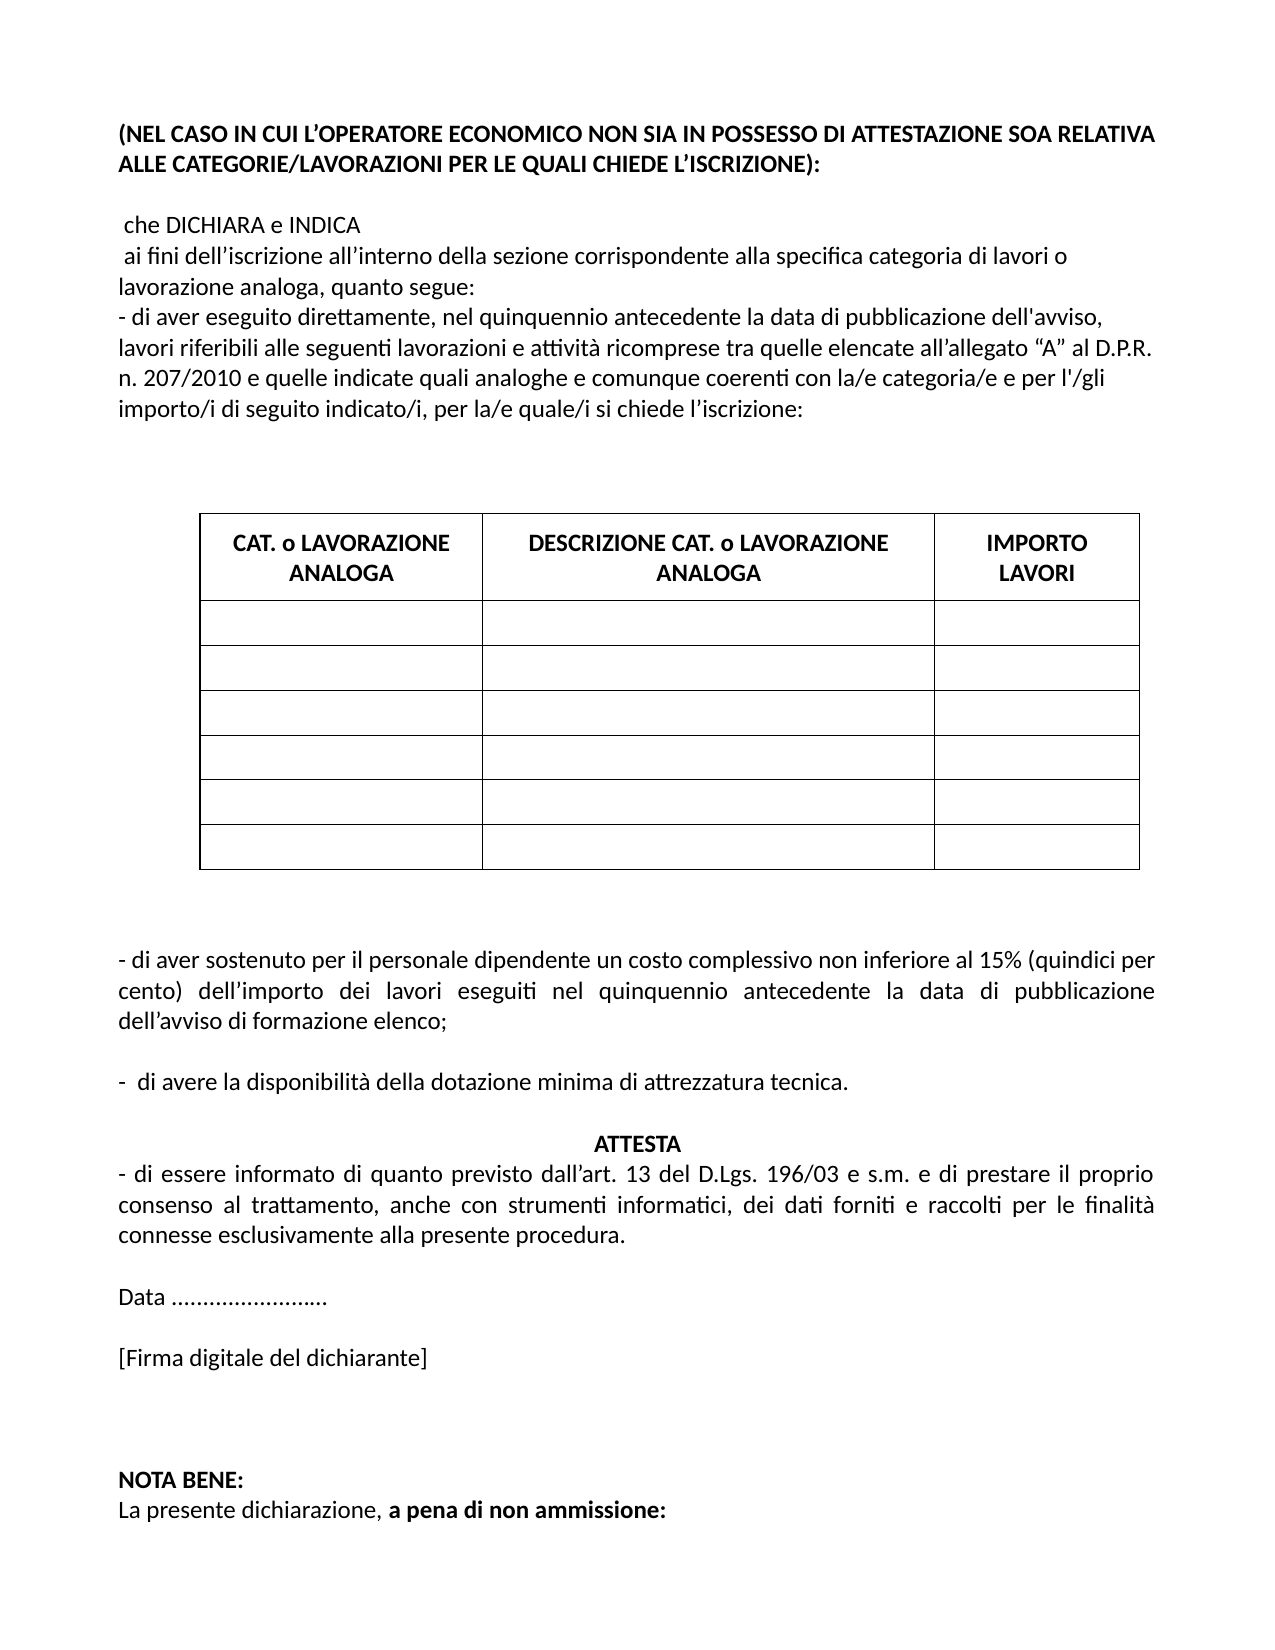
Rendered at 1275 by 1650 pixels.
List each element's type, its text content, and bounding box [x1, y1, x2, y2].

table_cell [935, 601, 1139, 645]
text NOTA BENE: [118, 1464, 1157, 1494]
table_cell [201, 691, 482, 734]
text - di aver eseguito direttamente, nel quinquennio antecedente la data di pubblicazione dell'avviso, lavori riferibili alle seguenti lavorazioni e attività ricomprese tra quelle elencate all’allegato “A” al D.P.R. n. 207/2010 e quelle indicate quali analoghe e comunque coerenti con la/e categoria/e e per l'/gli importo/i di seguito indicato/i, per la/e quale/i si chiede l’iscrizione: [118, 301, 1157, 423]
text Data ......................… [118, 1281, 1157, 1311]
table_cell [935, 646, 1139, 690]
table_cell [935, 825, 1139, 869]
table_cell [935, 736, 1139, 779]
text - di aver sostenuto per il personale dipendente un costo complessivo non inferiore al 15% (quindici per cento) dell’importo dei lavori eseguiti nel quinquennio antecedente la data di pubblicazione dell’avviso di formazione elenco; [118, 944, 1157, 1036]
table_cell [201, 601, 482, 645]
text (NEL CASO IN CUI L’OPERATORE ECONOMICO NON SIA IN POSSESSO DI ATTESTAZIONE SOA RELATIVA ALLE CATEGORIE/LAVORAZIONI PER LE QUALI CHIEDE L’ISCRIZIONE): [118, 118, 1157, 179]
table_cell [201, 780, 482, 824]
text che DICHIARA e INDICA [118, 210, 1157, 240]
text ai fini dell’iscrizione all’interno della sezione corrispondente alla specifica categoria di lavori o lavorazione analoga, quanto segue: [118, 240, 1157, 301]
table_header CAT. o LAVORAZIONE ANALOGA [201, 514, 482, 600]
text - di avere la disponibilità della dotazione minima di attrezzatura tecnica. [118, 1066, 1157, 1097]
table_cell [201, 646, 482, 690]
table_cell [483, 601, 934, 645]
table_cell [483, 825, 934, 869]
table_header IMPORTO LAVORI [935, 514, 1139, 600]
text [Firma digitale del dichiarante] [118, 1342, 1157, 1372]
table_cell [483, 646, 934, 690]
table_cell [935, 691, 1139, 734]
table_cell [483, 691, 934, 734]
table_cell [201, 825, 482, 869]
table_header DESCRIZIONE CAT. o LAVORAZIONE ANALOGA [483, 514, 934, 600]
table_cell [935, 780, 1139, 824]
table_cell [201, 736, 482, 779]
text ATTESTA [118, 1128, 1157, 1159]
table_cell [483, 780, 934, 824]
text La presente dichiarazione, a pena di non ammissione: [118, 1494, 1157, 1525]
text - di essere informato di quanto previsto dall’art. 13 del D.Lgs. 196/03 e s.m. e di prestare il proprio consenso al trattamento, anche con strumenti informatici, dei dati forniti e raccolti per le finalità connesse esclusivamente alla presente procedura. [118, 1159, 1157, 1250]
table_cell [483, 736, 934, 779]
